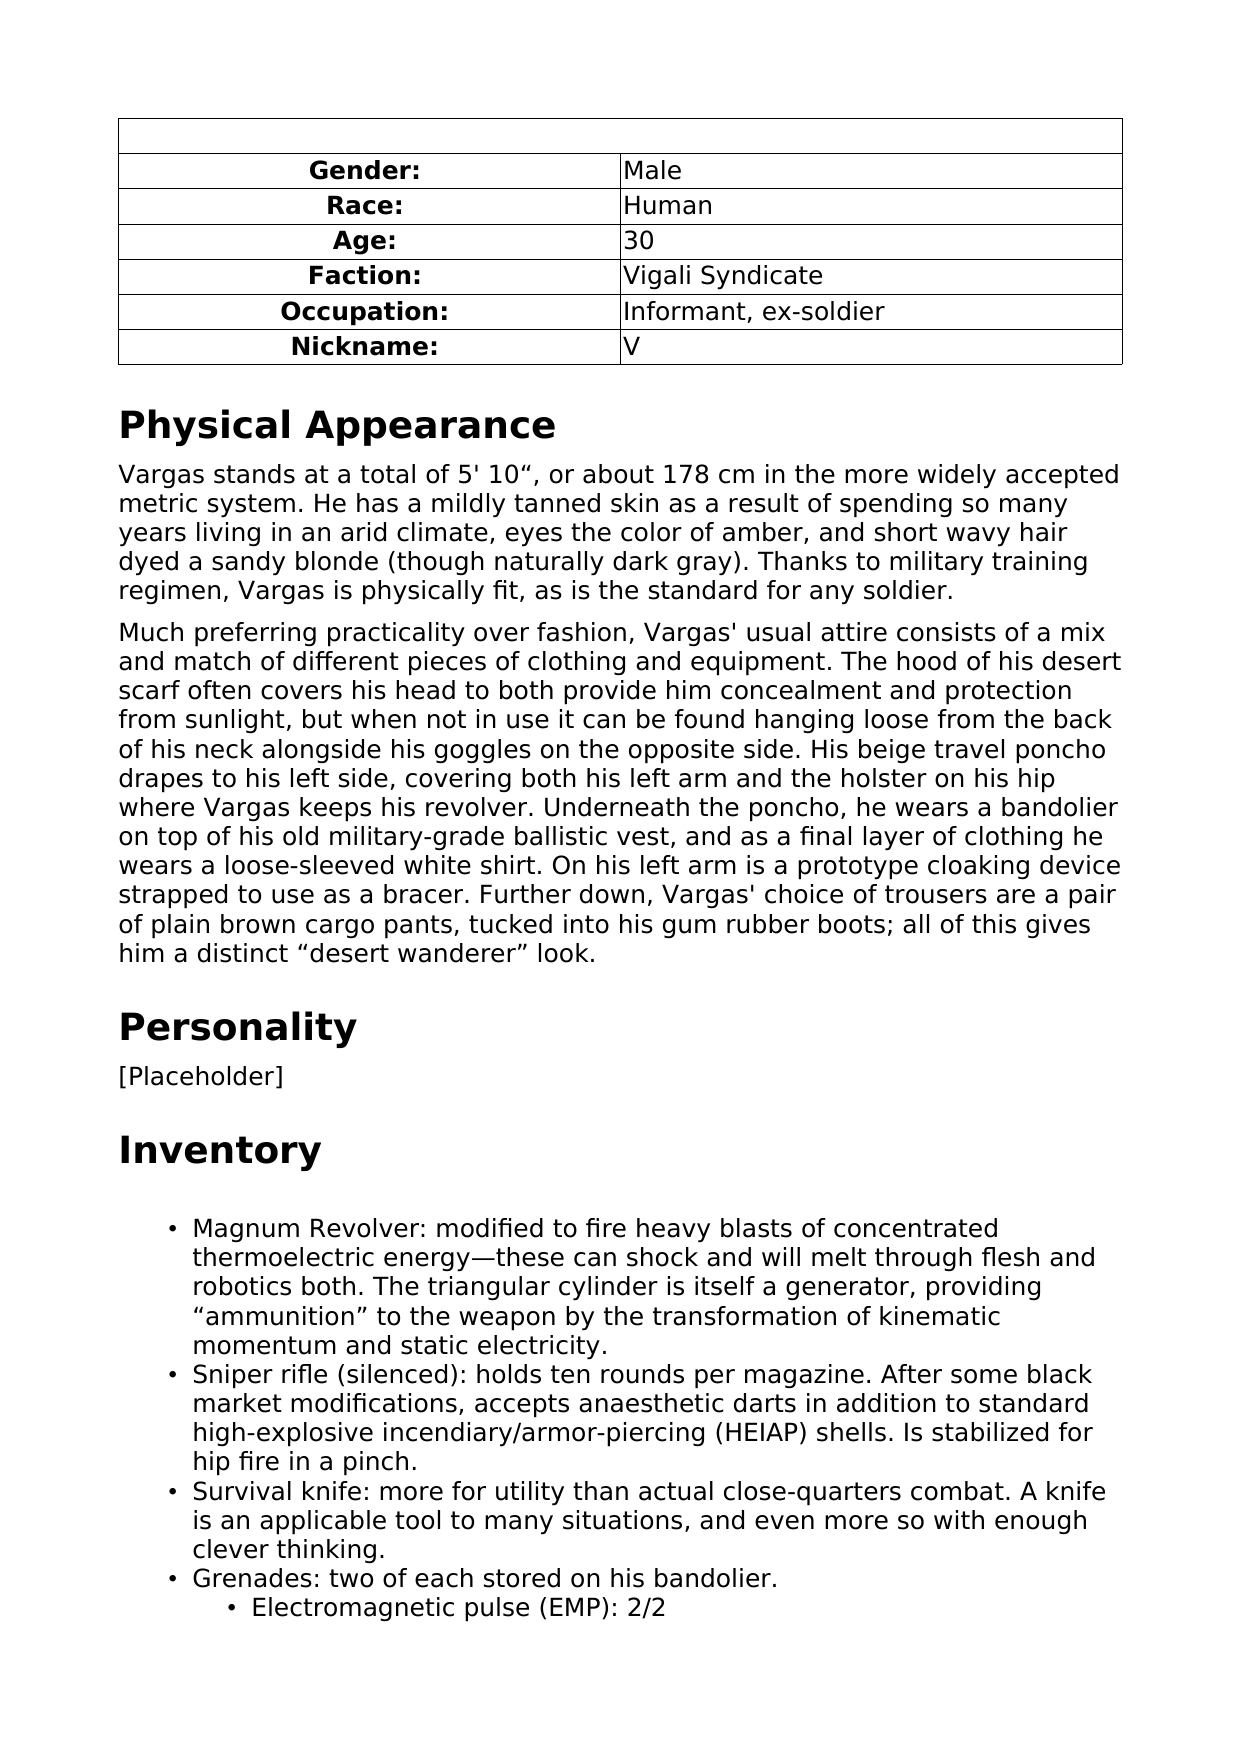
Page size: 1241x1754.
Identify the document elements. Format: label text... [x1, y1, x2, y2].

table_cell Gender: [119, 154, 620, 188]
table_cell 30 [621, 225, 1122, 258]
table_cell Human [621, 189, 1122, 223]
text Much preferring practicality over fashion, Vargas' usual attire consists of a mix and match of different pieces of clothing and equipment. The hood of his desert scarf often covers his head to both provide him concealment and protection from sunlight, but when not in use it can be found hanging loose from the back of his neck alongside his goggles on the opposite side. His beige travel poncho drapes to his left side, covering both his left arm and the holster on his hip where Vargas keeps his revolver. Underneath the poncho, he wears a bandolier on top of his old military-grade ballistic vest, and as a final layer of clothing he wears a loose-sleeved white shirt. On his left arm is a prototype cloaking device strapped to use as a bracer. Further down, Vargas' choice of trousers are a pair of plain brown cargo pants, tucked into his gum rubber boots; all of this gives him a distinct “desert wanderer” look. [118, 618, 1122, 968]
table_cell Vigali Syndicate [621, 260, 1122, 294]
table_cell Faction: [119, 260, 620, 294]
list Electromagnetic pulse (EMP): 2/2 [236, 1593, 1122, 1622]
table_cell V [621, 330, 1122, 364]
subtitle Personality [118, 1006, 1122, 1049]
list Grenades: two of each stored on his bandolier. [177, 1564, 1122, 1593]
list Magnum Revolver: modified to fire heavy blasts of concentrated thermoelectric energy—these can shock and will melt through flesh and robotics both. The triangular cylinder is itself a generator, providing “ammunition” to the weapon by the transformation of kinematic momentum and static electricity. [177, 1214, 1122, 1360]
text Vargas stands at a total of 5' 10“, or about 178 cm in the more widely accepted metric system. He has a mildly tanned skin as a result of spending so many years living in an arid climate, eyes the color of amber, and short wavy hair dyed a sandy blonde (though naturally dark gray). Thanks to military training regimen, Vargas is physically fit, as is the standard for any soldier. [118, 460, 1122, 606]
subtitle Inventory [118, 1128, 1122, 1172]
table_cell Nickname: [119, 330, 620, 364]
table_cell [119, 119, 1122, 153]
table_cell Age: [119, 225, 620, 258]
table_cell Occupation: [119, 295, 620, 329]
table_cell Informant, ex-soldier [621, 295, 1122, 329]
subtitle Physical Appearance [118, 404, 1122, 447]
table_cell Race: [119, 189, 620, 223]
table_cell Male [621, 154, 1122, 188]
text [Placeholder] [118, 1062, 1122, 1091]
list Survival knife: more for utility than actual close-quarters combat. A knife is an applicable tool to many situations, and even more so with enough clever thinking. [177, 1477, 1122, 1564]
list Sniper rifle (silenced): holds ten rounds per magazine. After some black market modifications, accepts anaesthetic darts in addition to standard high-explosive incendiary/armor-piercing (HEIAP) shells. Is stabilized for hip fire in a pinch. [177, 1360, 1122, 1477]
